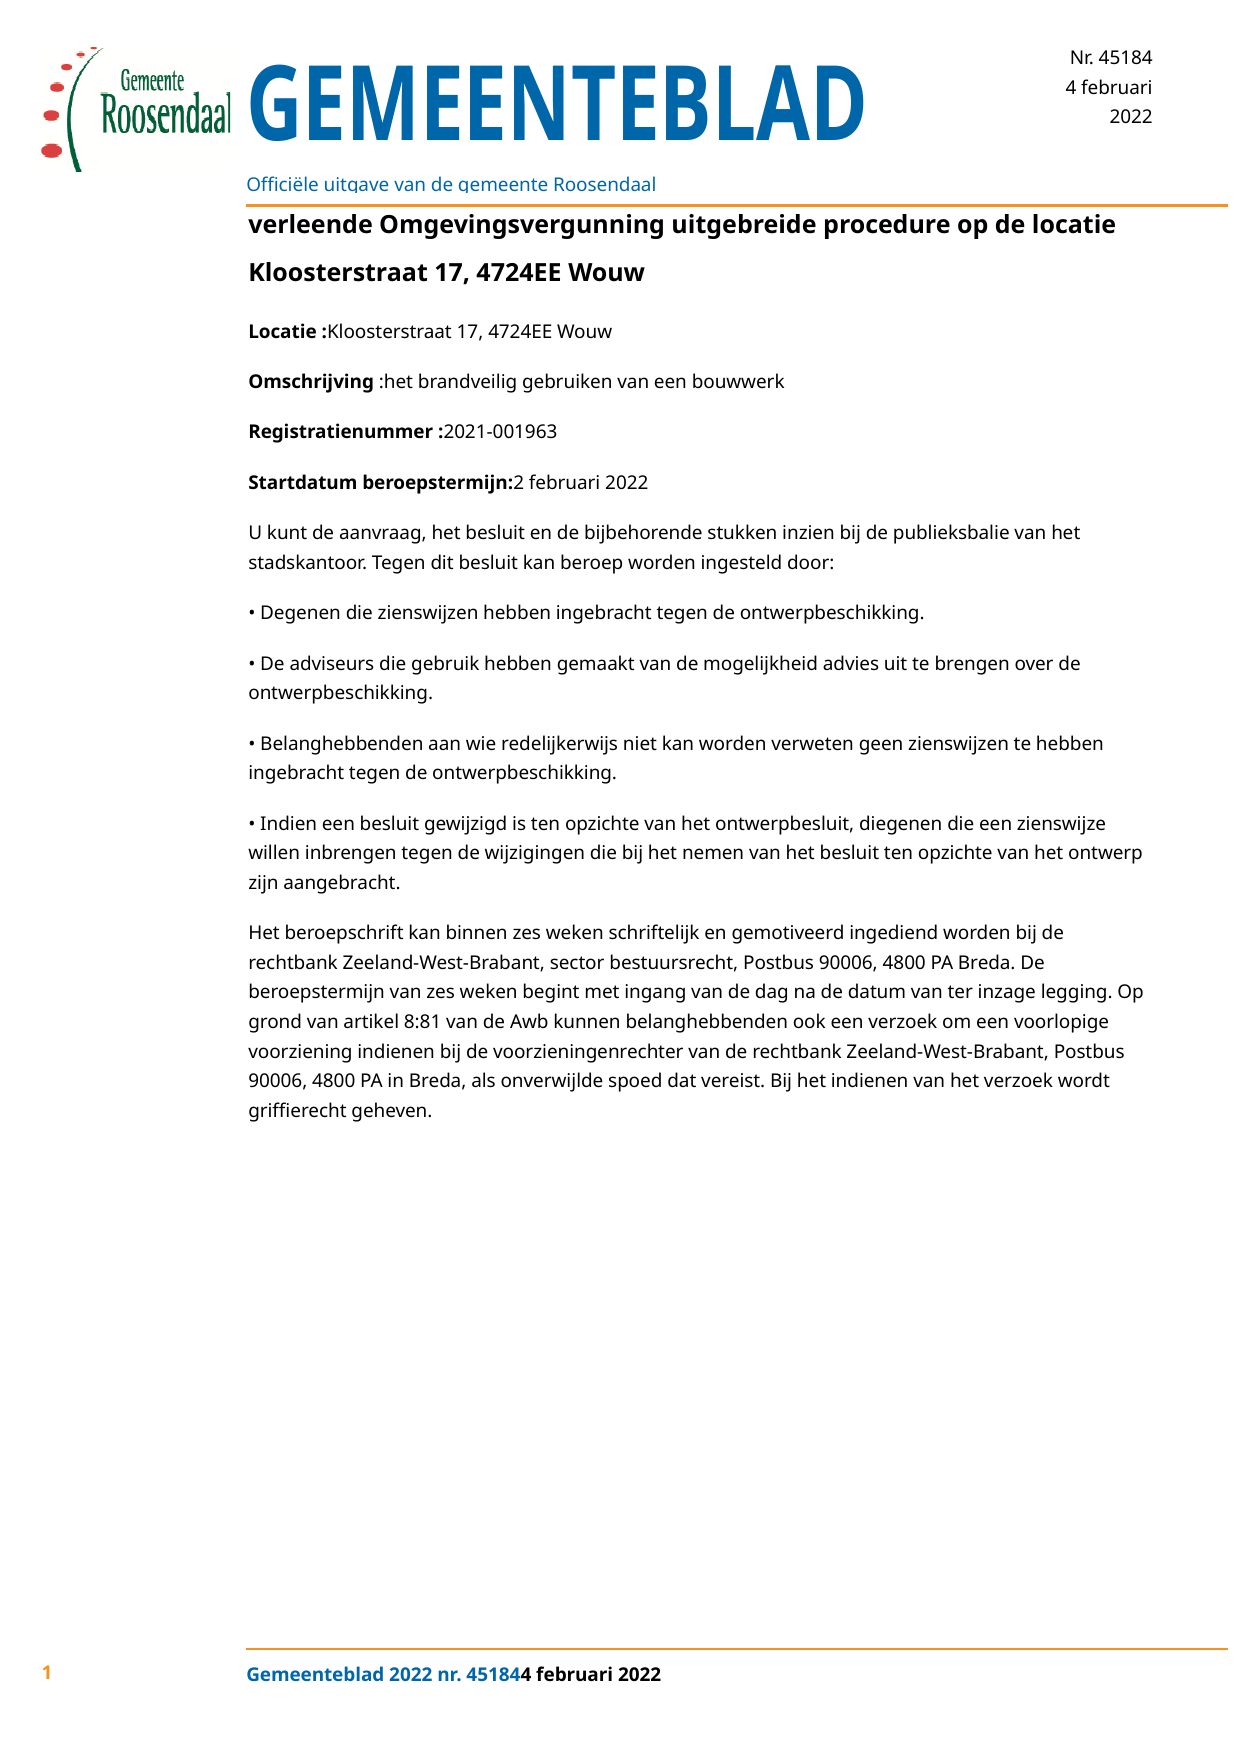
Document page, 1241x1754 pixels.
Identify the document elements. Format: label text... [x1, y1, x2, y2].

text • Belanghebbenden aan wie redelijkerwijs niet kan worden verweten geen zienswijzen te hebben ingebracht tegen de ontwerpbeschikking. [248, 730, 1152, 785]
picture [41, 47, 231, 172]
text U kunt de aanvraag, het besluit en de bijbehorende stukken inzien bij de publieksbalie van het stadskantoor. Tegen dit besluit kan beroep worden ingesteld door: [248, 519, 1152, 575]
text Het beroepschrift kan binnen zes weken schriftelijk en gemotiveerd ingediend worden bij de rechtbank Zeeland-West-Brabant, sector bestuursrecht, Postbus 90006, 4800 PA Breda. De beroepstermijn van zes weken begint met ingang van de dag na de datum van ter inzage legging. Op grond van artikel 8:81 van de Awb kunnen belanghebbenden ook een verzoek om een voorlopige voorziening indienen bij de voorzieningenrechter van de rechtbank Zeeland-West-Brabant, Postbus 90006, 4800 PA in Breda, als onverwijlde spoed dat vereist. Bij het indienen van het verzoek wordt griffierecht geheven. [248, 919, 1152, 1123]
text verleende Omgevingsvergunning uitgebreide procedure op de locatie Kloosterstraat 17, 4724EE Wouw [248, 207, 1152, 288]
text • Degenen die zienswijzen hebben ingebracht tegen de ontwerpbeschikking. [248, 599, 1152, 625]
text • Indien een besluit gewijzigd is ten opzichte van het ontwerpbesluit, diegenen die een zienswijze willen inbrengen tegen de wijzigingen die bij het nemen van het besluit ten opzichte van het ontwerp zijn aangebracht. [248, 810, 1152, 895]
text Registratienummer :2021-001963 [248, 419, 1152, 444]
text • De adviseurs die gebruik hebben gemaakt van de mogelijkheid advies uit te brengen over de ontwerpbeschikking. [248, 650, 1152, 705]
text Startdatum beroepstermijn:2 februari 2022 [248, 469, 1152, 495]
text Omschrijving :het brandveilig gebruiken van een bouwwerk [248, 368, 1152, 394]
text Locatie :Kloosterstraat 17, 4724EE Wouw [248, 318, 1152, 344]
